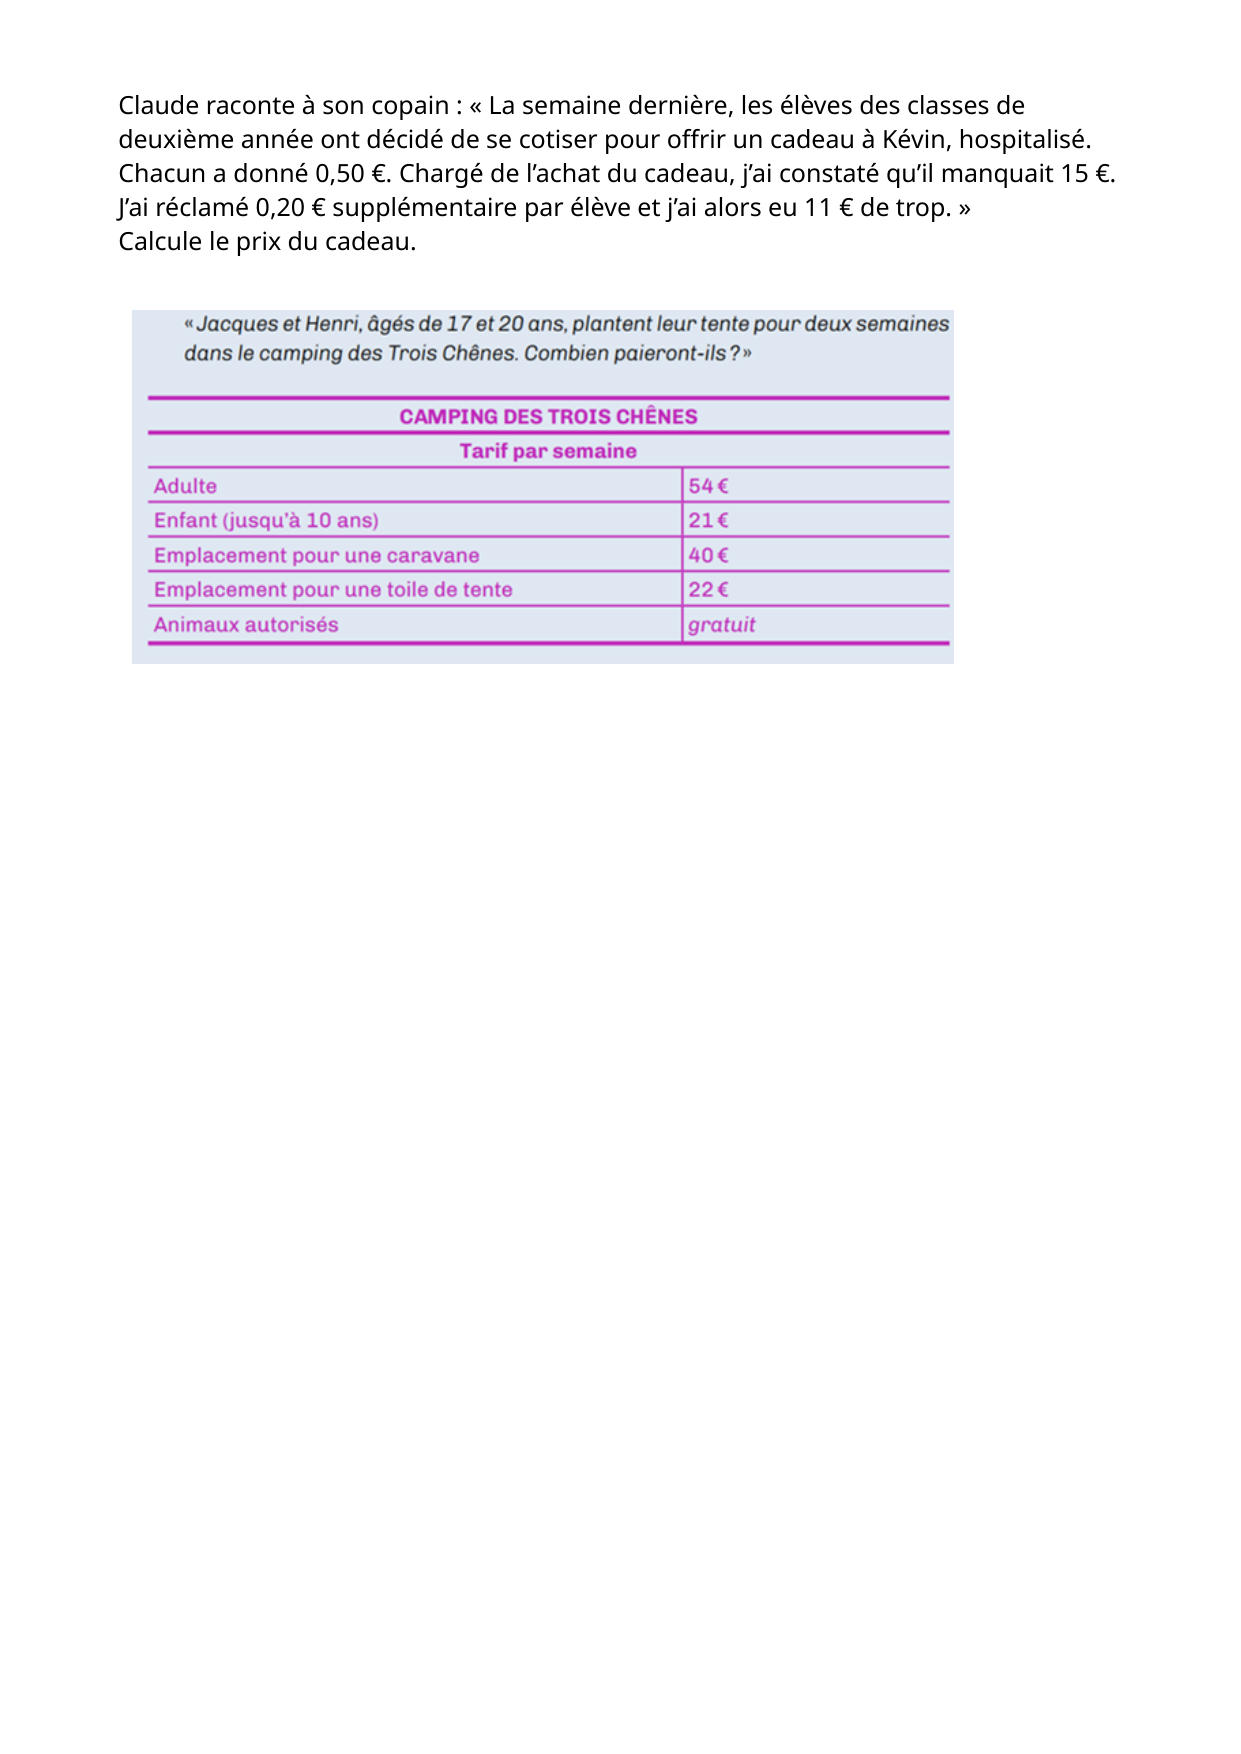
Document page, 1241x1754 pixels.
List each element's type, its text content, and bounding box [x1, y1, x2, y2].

picture [131, 310, 954, 664]
text Calcule le prix du cadeau. [118, 224, 1146, 258]
text Claude raconte à son copain : « La semaine dernière, les élèves des classes de deuxième année ont décidé de se cotiser pour offrir un cadeau à Kévin, hospitalisé. Chacun a donné 0,50 €. Chargé de l’achat du cadeau, j’ai constaté qu’il manquait 15 €. J’ai réclamé 0,20 € supplémentaire par élève et j’ai alors eu 11 € de trop. » [118, 87, 1146, 224]
